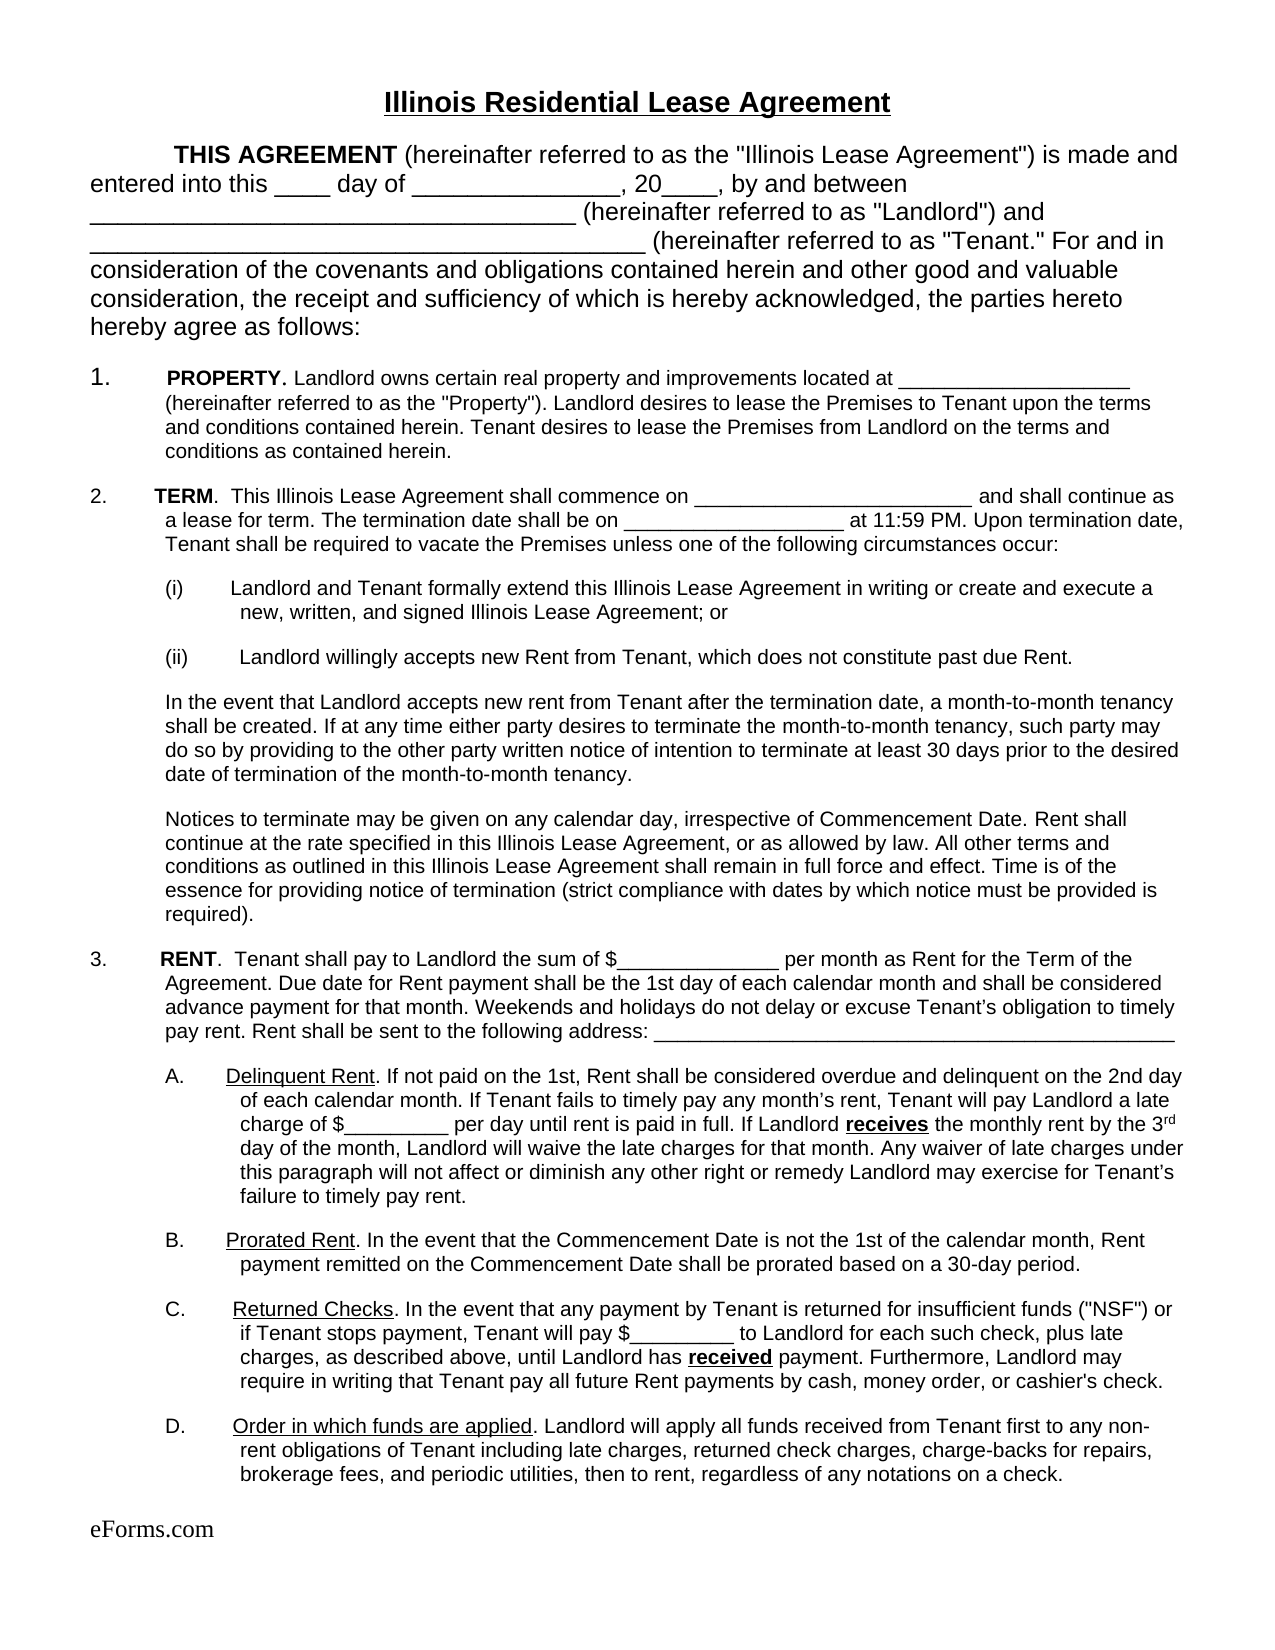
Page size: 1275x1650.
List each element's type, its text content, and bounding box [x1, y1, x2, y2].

text 2. TERM. This Illinois Lease Agreement shall commence on ________________________ and shall continue as a lease for term. The termination date shall be on ___________________ at 11:59 PM. Upon termination date, Tenant shall be required to vacate the Premises unless one of the following circumstances occur: [90, 483, 1185, 555]
text A. Delinquent Rent. If not paid on the 1st, Rent shall be considered overdue and delinquent on the 2nd day of each calendar month. If Tenant fails to timely pay any month’s rent, Tenant will pay Landlord a late charge of $_________ per day until rent is paid in full. If Landlord receives the monthly rent by the 3rd day of the month, Landlord will waive the late charges for that month. Any waiver of late charges under this paragraph will not affect or diminish any other right or remedy Landlord may exercise for Tenant’s failure to timely pay rent. [165, 1064, 1185, 1207]
text Illinois Residential Lease Agreement [90, 85, 1185, 119]
text 1. PROPERTY. Landlord owns certain real property and improvements located at ____________________ (hereinafter referred to as the "Property"). Landlord desires to lease the Premises to Tenant upon the terms and conditions contained herein. Tenant desires to lease the Premises from Landlord on the terms and conditions as contained herein. [90, 362, 1185, 463]
text Notices to terminate may be given on any calendar day, irrespective of Commencement Date. Rent shall continue at the rate specified in this Illinois Lease Agreement, or as allowed by law. All other terms and conditions as outlined in this Illinois Lease Agreement shall remain in full force and effect. Time is of the essence for providing notice of termination (strict compliance with dates by which notice must be provided is required). [165, 806, 1185, 926]
text C. Returned Checks. In the event that any payment by Tenant is returned for insufficient funds ("NSF") or if Tenant stops payment, Tenant will pay $_________ to Landlord for each such check, plus late charges, as described above, until Landlord has received payment. Furthermore, Landlord may require in writing that Tenant pay all future Rent payments by cash, money order, or cashier's check. [165, 1297, 1185, 1393]
text THIS AGREEMENT (hereinafter referred to as the "Illinois Lease Agreement") is made and entered into this ____ day of _______________, 20____, by and between ___________________________________ (hereinafter referred to as "Landlord") and ________________________________________ (hereinafter referred to as "Tenant." For and in consideration of the covenants and obligations contained herein and other good and valuable consideration, the receipt and sufficiency of which is hereby acknowledged, the parties hereto hereby agree as follows: [90, 140, 1185, 341]
text (ii) Landlord willingly accepts new Rent from Tenant, which does not constitute past due Rent. [165, 645, 1185, 669]
text 3. RENT. Tenant shall pay to Landlord the sum of $______________ per month as Rent for the Term of the Agreement. Due date for Rent payment shall be the 1st day of each calendar month and shall be considered advance payment for that month. Weekends and holidays do not delay or excuse Tenant’s obligation to timely pay rent. Rent shall be sent to the following address: _____________________________________________ [90, 947, 1185, 1043]
text (i) Landlord and Tenant formally extend this Illinois Lease Agreement in writing or create and execute a new, written, and signed Illinois Lease Agreement; or [165, 576, 1185, 624]
text D. Order in which funds are applied. Landlord will apply all funds received from Tenant first to any non-rent obligations of Tenant including late charges, returned check charges, charge-backs for repairs, brokerage fees, and periodic utilities, then to rent, regardless of any notations on a check. [165, 1414, 1185, 1486]
text In the event that Landlord accepts new rent from Tenant after the termination date, a month-to-month tenancy shall be created. If at any time either party desires to terminate the month-to-month tenancy, such party may do so by providing to the other party written notice of intention to terminate at least 30 days prior to the desired date of termination of the month-to-month tenancy. [165, 690, 1185, 786]
text B. Prorated Rent. In the event that the Commencement Date is not the 1st of the calendar month, Rent payment remitted on the Commencement Date shall be prorated based on a 30-day period. [165, 1228, 1185, 1276]
